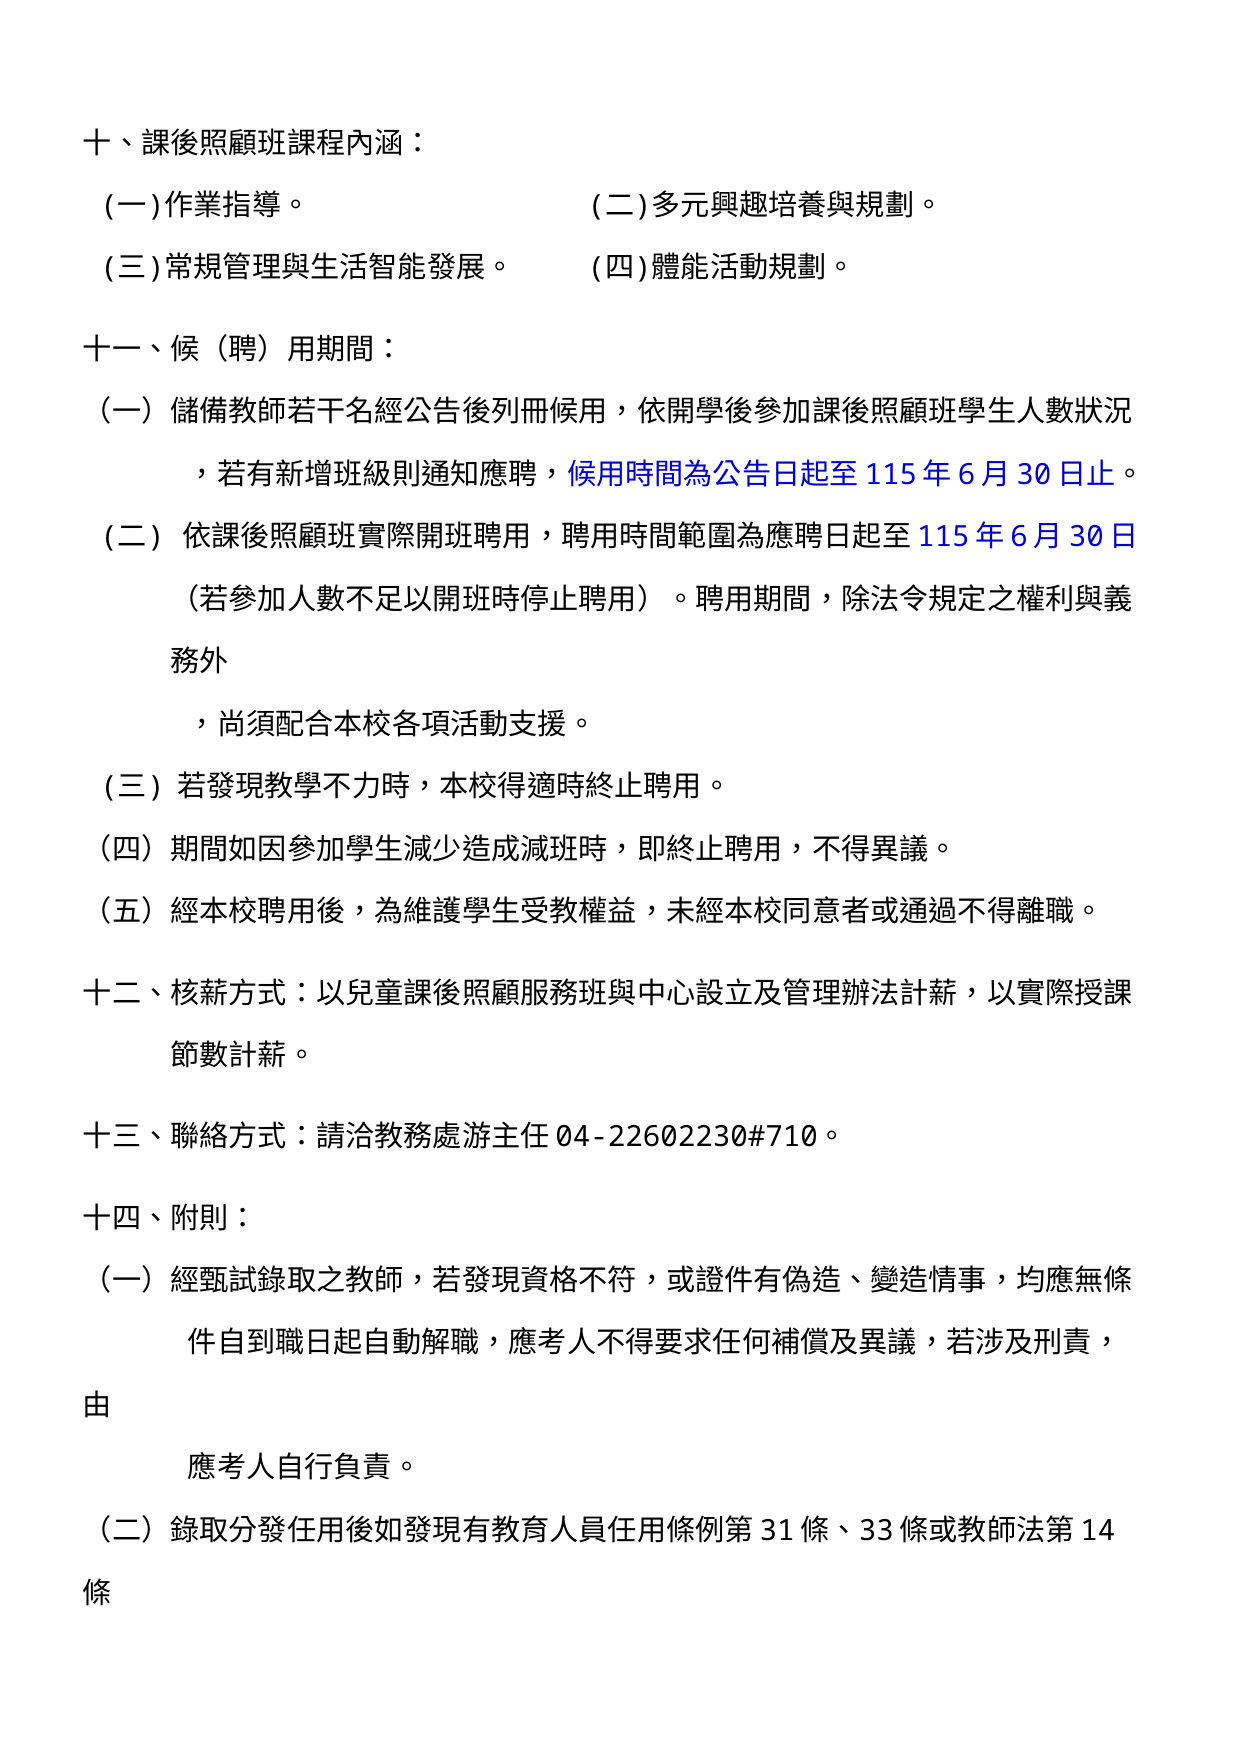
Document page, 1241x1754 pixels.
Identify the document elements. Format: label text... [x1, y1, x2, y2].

text （一）經甄試錄取之教師，若發現資格不符，或證件有偽造、變造情事，均應無條 [83, 1236, 1146, 1299]
text （五）經本校聘用後，為維護學生受教權益，未經本校同意者或通過不得離職。 [83, 867, 1146, 930]
text （二）錄取分發任用後如發現有教育人員任用條例第31條、33條或教師法第14條 [83, 1486, 1146, 1611]
text (二) 依課後照顧班實際開班聘用，聘用時間範圍為應聘日起至115年6月30日（若參加人數不足以開班時停止聘用）。聘用期間，除法令規定之權利與義務外 [83, 492, 1146, 680]
text 十四、附則： [83, 1174, 1146, 1236]
text （四）期間如因參加學生減少造成減班時，即終止聘用，不得異議。 [83, 805, 1146, 867]
text 十三、聯絡方式：請洽教務處游主任04-22602230#710。 [83, 1092, 1146, 1155]
text (一)作業指導。 (二)多元興趣培養與規劃。 [83, 161, 1146, 224]
text (三)常規管理與生活智能發展。 (四)體能活動規劃。 [83, 224, 1146, 286]
text 件自到職日起自動解職，應考人不得要求任何補償及異議，若涉及刑責，由 [83, 1299, 1146, 1424]
text ，若有新增班級則通知應聘，候用時間為公告日起至115年6月30日止。 [83, 430, 1146, 492]
text 十二、核薪方式：以兒童課後照顧服務班與中心設立及管理辦法計薪，以實際授課節數計薪。 [83, 949, 1146, 1074]
text 十一、候（聘）用期間： [83, 305, 1146, 367]
text 十、課後照顧班課程內涵： [83, 99, 1146, 161]
text 應考人自行負責。 [83, 1424, 1146, 1486]
text ，尚須配合本校各項活動支援。 [83, 680, 1146, 742]
text (三) 若發現教學不力時，本校得適時終止聘用。 [83, 742, 1146, 805]
text （一）儲備教師若干名經公告後列冊候用，依開學後參加課後照顧班學生人數狀況 [83, 367, 1146, 430]
